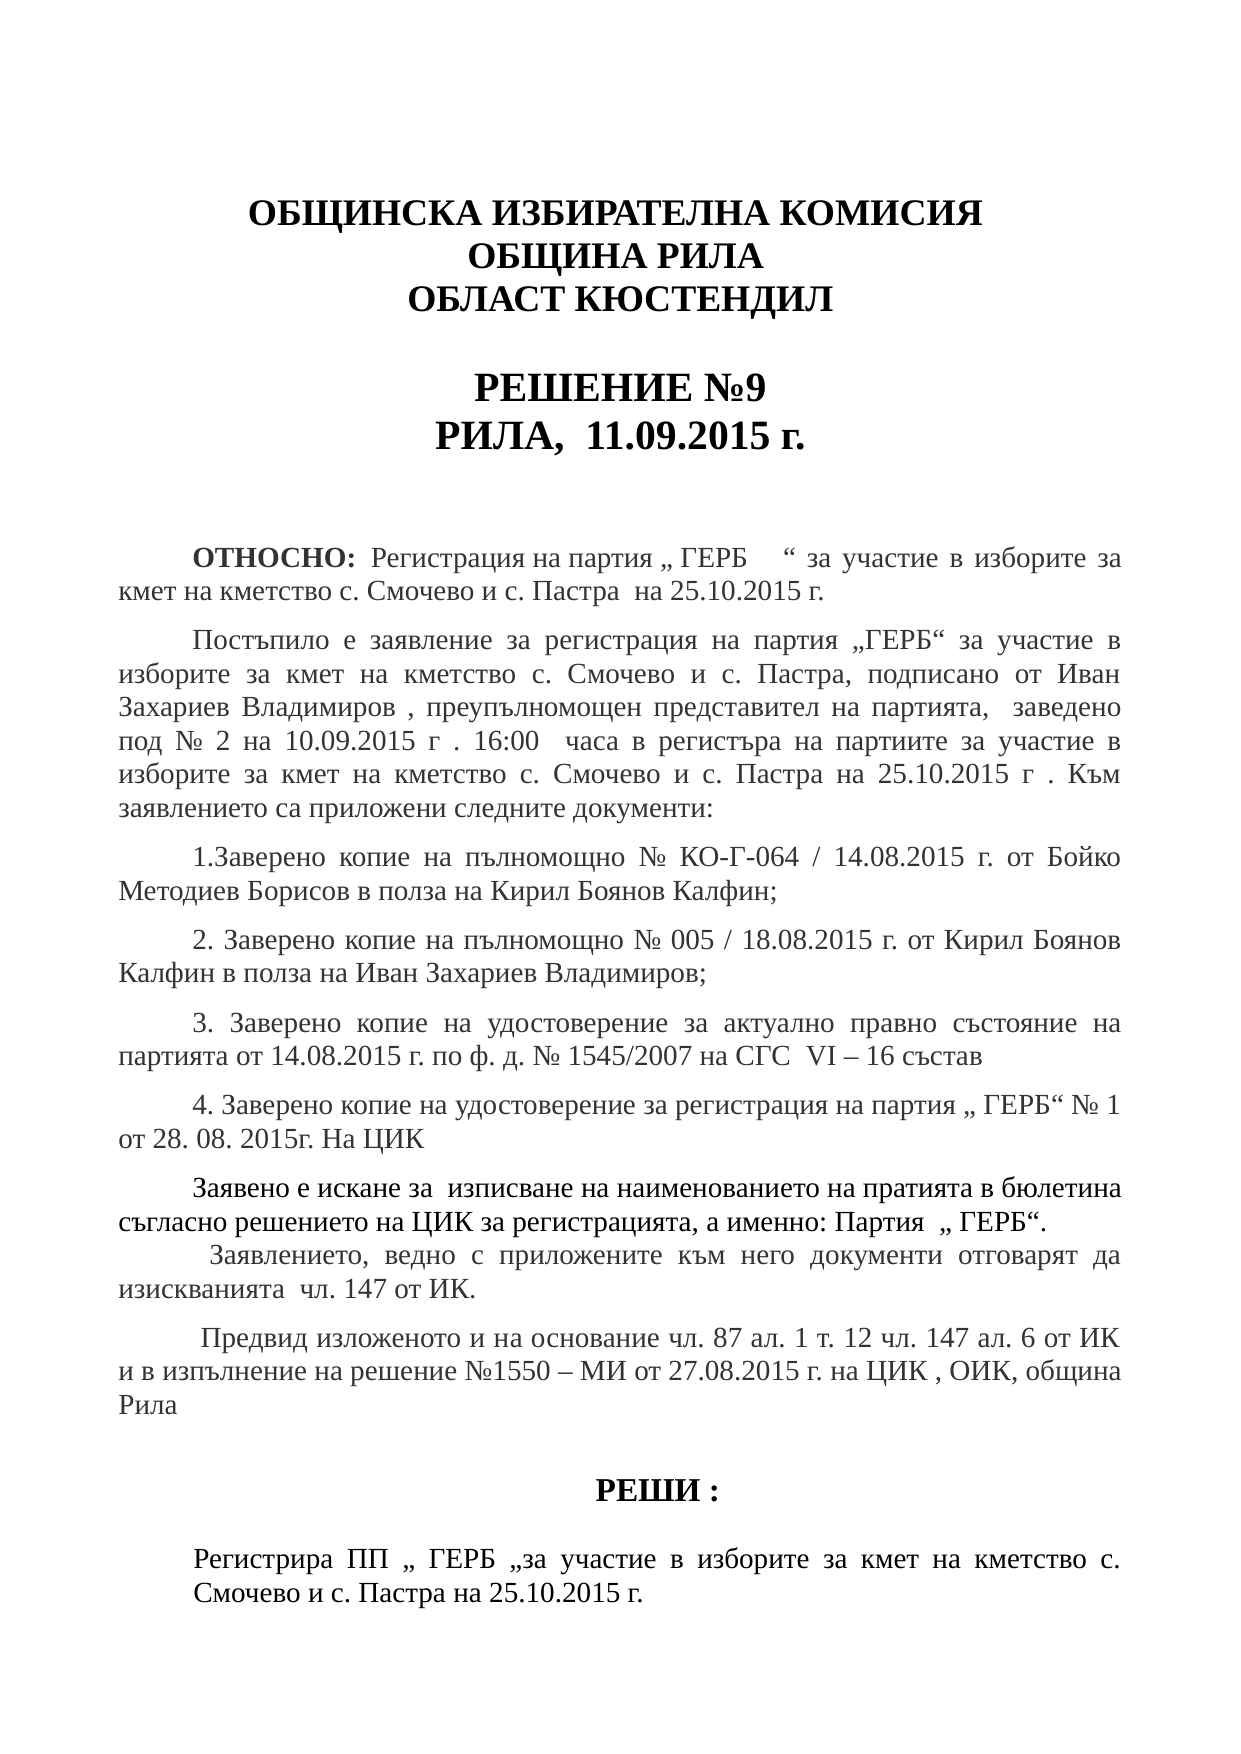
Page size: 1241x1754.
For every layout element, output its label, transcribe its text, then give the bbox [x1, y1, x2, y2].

list 1.Заверено копие на пълномощно № КО-Г-064 / 14.08.2015 г. от Бойко Методиев Борисов в полза на Кирил Боянов Калфин; [118, 839, 1122, 906]
text Заявено е искане за изписване на наименованието на пратията в бюлетина съгласно решението на ЦИК за регистрацията, а именно: Партия „ ГЕРБ“. [118, 1170, 1122, 1237]
text ОТНОСНО: Регистрация на партия „ ГЕРБ “ за участие в изборите за кмет на кметство с. Смочево и с. Пастра на 25.10.2015 г. [118, 540, 1122, 607]
text ОБЛАСТ КЮСТЕНДИЛ [118, 276, 1122, 319]
list 3. Заверено копие на удостоверение за актуално правно състояние на партията от 14.08.2015 г. по ф. д. № 1545/2007 на СГС VI – 16 състав [118, 1005, 1122, 1072]
list РЕШИ : [156, 1470, 1122, 1508]
text РЕШЕНИЕ №9 [118, 362, 1122, 410]
text Заявлението, ведно с приложените към него документи отговарят да изискванията чл. 147 от ИК. [118, 1237, 1122, 1304]
text Предвид изложеното и на основание чл. 87 ал. 1 т. 12 чл. 147 ал. 6 от ИК и в изпълнение на решение №1550 – МИ от 27.08.2015 г. на ЦИК , ОИК, община Рила [118, 1320, 1122, 1421]
text ОБЩИНА РИЛА [118, 233, 1122, 276]
list Регистрира ПП „ ГЕРБ „за участие в изборите за кмет на кметство с. Смочево и с. Пастра на 25.10.2015 г. [156, 1542, 1122, 1609]
text ОБЩИНСКА ИЗБИРАТЕЛНА КОМИСИЯ [118, 190, 1122, 233]
list 4. Заверено копие на удостоверение за регистрация на партия „ ГЕРБ“ № 1 от 28. 08. 2015г. На ЦИК [118, 1087, 1122, 1154]
text РИЛА, 11.09.2015 г. [118, 410, 1122, 458]
text Постъпило е заявление за регистрация на партия „ГЕРБ“ за участие в изборите за кмет на кметство с. Смочево и с. Пастра, подписано от Иван Захариев Владимиров , преупълномощен представител на партията, заведено под № 2 на 10.09.2015 г . 16:00 часа в регистъра на партиите за участие в изборите за кмет на кметство с. Смочево и с. Пастра на 25.10.2015 г . Към заявлението са приложени следните документи: [118, 622, 1122, 824]
list 2. Заверено копие на пълномощно № 005 / 18.08.2015 г. от Кирил Боянов Калфин в полза на Иван Захариев Владимиров; [118, 922, 1122, 989]
